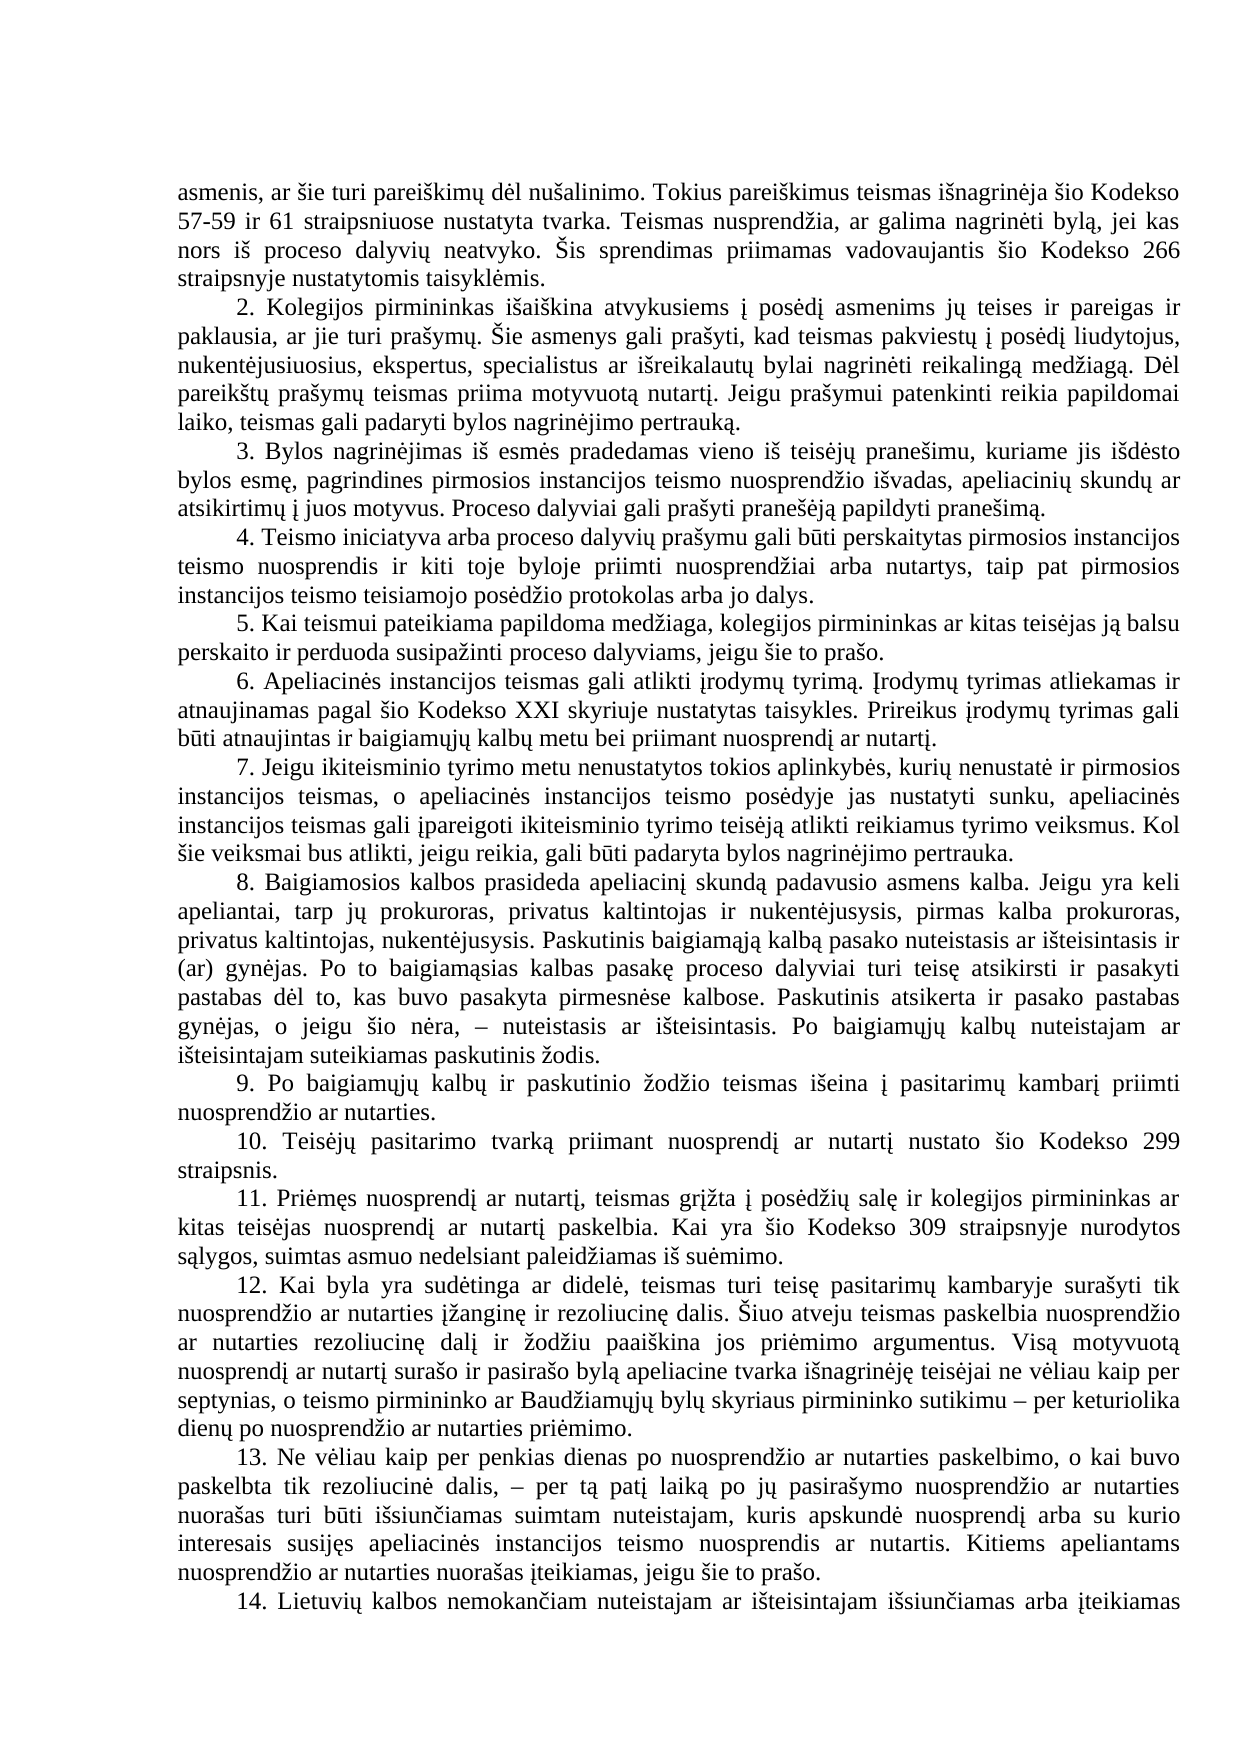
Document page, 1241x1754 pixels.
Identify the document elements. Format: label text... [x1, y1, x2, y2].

text 2. Kolegijos pirmininkas išaiškina atvykusiems į posėdį asmenims jų teises ir pareigas ir paklausia, ar jie turi prašymų. Šie asmenys gali prašyti, kad teismas pakviestų į posėdį liudytojus, nukentėjusiuosius, ekspertus, specialistus ar išreikalautų bylai nagrinėti reikalingą medžiagą. Dėl pareikštų prašymų teismas priima motyvuotą nutartį. Jeigu prašymui patenkinti reikia papildomai laiko, teismas gali padaryti bylos nagrinėjimo pertrauką. [177, 292, 1181, 436]
text asmenis, ar šie turi pareiškimų dėl nušalinimo. Tokius pareiškimus teismas išnagrinėja šio Kodekso 57-59 ir 61 straipsniuose nustatyta tvarka. Teismas nusprendžia, ar galima nagrinėti bylą, jei kas nors iš proceso dalyvių neatvyko. Šis sprendimas priimamas vadovaujantis šio Kodekso 266 straipsnyje nustatytomis taisyklėmis. [177, 177, 1181, 292]
text 14. Lietuvių kalbos nemokančiam nuteistajam ar išteisintajam išsiunčiamas arba įteikiamas [177, 1586, 1181, 1615]
text 13. Ne vėliau kaip per penkias dienas po nuosprendžio ar nutarties paskelbimo, o kai buvo paskelbta tik rezoliucinė dalis, – per tą patį laiką po jų pasirašymo nuosprendžio ar nutarties nuorašas turi būti išsiunčiamas suimtam nuteistajam, kuris apskundė nuosprendį arba su kurio interesais susijęs apeliacinės instancijos teismo nuosprendis ar nutartis. Kitiems apeliantams nuosprendžio ar nutarties nuorašas įteikiamas, jeigu šie to prašo. [177, 1442, 1181, 1586]
text 5. Kai teismui pateikiama papildoma medžiaga, kolegijos pirmininkas ar kitas teisėjas ją balsu perskaito ir perduoda susipažinti proceso dalyviams, jeigu šie to prašo. [177, 608, 1181, 666]
text 3. Bylos nagrinėjimas iš esmės pradedamas vieno iš teisėjų pranešimu, kuriame jis išdėsto bylos esmę, pagrindines pirmosios instancijos teismo nuosprendžio išvadas, apeliacinių skundų ar atsikirtimų į juos motyvus. Proceso dalyviai gali prašyti pranešėją papildyti pranešimą. [177, 436, 1181, 522]
text 12. Kai byla yra sudėtinga ar didelė, teismas turi teisę pasitarimų kambaryje surašyti tik nuosprendžio ar nutarties įžanginę ir rezoliucinę dalis. Šiuo atveju teismas paskelbia nuosprendžio ar nutarties rezoliucinę dalį ir žodžiu paaiškina jos priėmimo argumentus. Visą motyvuotą nuosprendį ar nutartį surašo ir pasirašo bylą apeliacine tvarka išnagrinėję teisėjai ne vėliau kaip per septynias, o teismo pirmininko ar Baudžiamųjų bylų skyriaus pirmininko sutikimu – per keturiolika dienų po nuosprendžio ar nutarties priėmimo. [177, 1270, 1181, 1442]
text 6. Apeliacinės instancijos teismas gali atlikti įrodymų tyrimą. Įrodymų tyrimas atliekamas ir atnaujinamas pagal šio Kodekso XXI skyriuje nustatytas taisykles. Prireikus įrodymų tyrimas gali būti atnaujintas ir baigiamųjų kalbų metu bei priimant nuosprendį ar nutartį. [177, 666, 1181, 752]
text 11. Priėmęs nuosprendį ar nutartį, teismas grįžta į posėdžių salę ir kolegijos pirmininkas ar kitas teisėjas nuosprendį ar nutartį paskelbia. Kai yra šio Kodekso 309 straipsnyje nurodytos sąlygos, suimtas asmuo nedelsiant paleidžiamas iš suėmimo. [177, 1183, 1181, 1270]
text 4. Teismo iniciatyva arba proceso dalyvių prašymu gali būti perskaitytas pirmosios instancijos teismo nuosprendis ir kiti toje byloje priimti nuosprendžiai arba nutartys, taip pat pirmosios instancijos teismo teisiamojo posėdžio protokolas arba jo dalys. [177, 522, 1181, 608]
text 8. Baigiamosios kalbos prasideda apeliacinį skundą padavusio asmens kalba. Jeigu yra keli apeliantai, tarp jų prokuroras, privatus kaltintojas ir nukentėjusysis, pirmas kalba prokuroras, privatus kaltintojas, nukentėjusysis. Paskutinis baigiamąją kalbą pasako nuteistasis ar išteisintasis ir (ar) gynėjas. Po to baigiamąsias kalbas pasakę proceso dalyviai turi teisę atsikirsti ir pasakyti pastabas dėl to, kas buvo pasakyta pirmesnėse kalbose. Paskutinis atsikerta ir pasako pastabas gynėjas, o jeigu šio nėra, – nuteistasis ar išteisintasis. Po baigiamųjų kalbų nuteistajam ar išteisintajam suteikiamas paskutinis žodis. [177, 867, 1181, 1068]
text 10. Teisėjų pasitarimo tvarką priimant nuosprendį ar nutartį nustato šio Kodekso 299 straipsnis. [177, 1126, 1181, 1183]
text 7. Jeigu ikiteisminio tyrimo metu nenustatytos tokios aplinkybės, kurių nenustatė ir pirmosios instancijos teismas, o apeliacinės instancijos teismo posėdyje jas nustatyti sunku, apeliacinės instancijos teismas gali įpareigoti ikiteisminio tyrimo teisėją atlikti reikiamus tyrimo veiksmus. Kol šie veiksmai bus atlikti, jeigu reikia, gali būti padaryta bylos nagrinėjimo pertrauka. [177, 752, 1181, 867]
text 9. Po baigiamųjų kalbų ir paskutinio žodžio teismas išeina į pasitarimų kambarį priimti nuosprendžio ar nutarties. [177, 1068, 1181, 1126]
